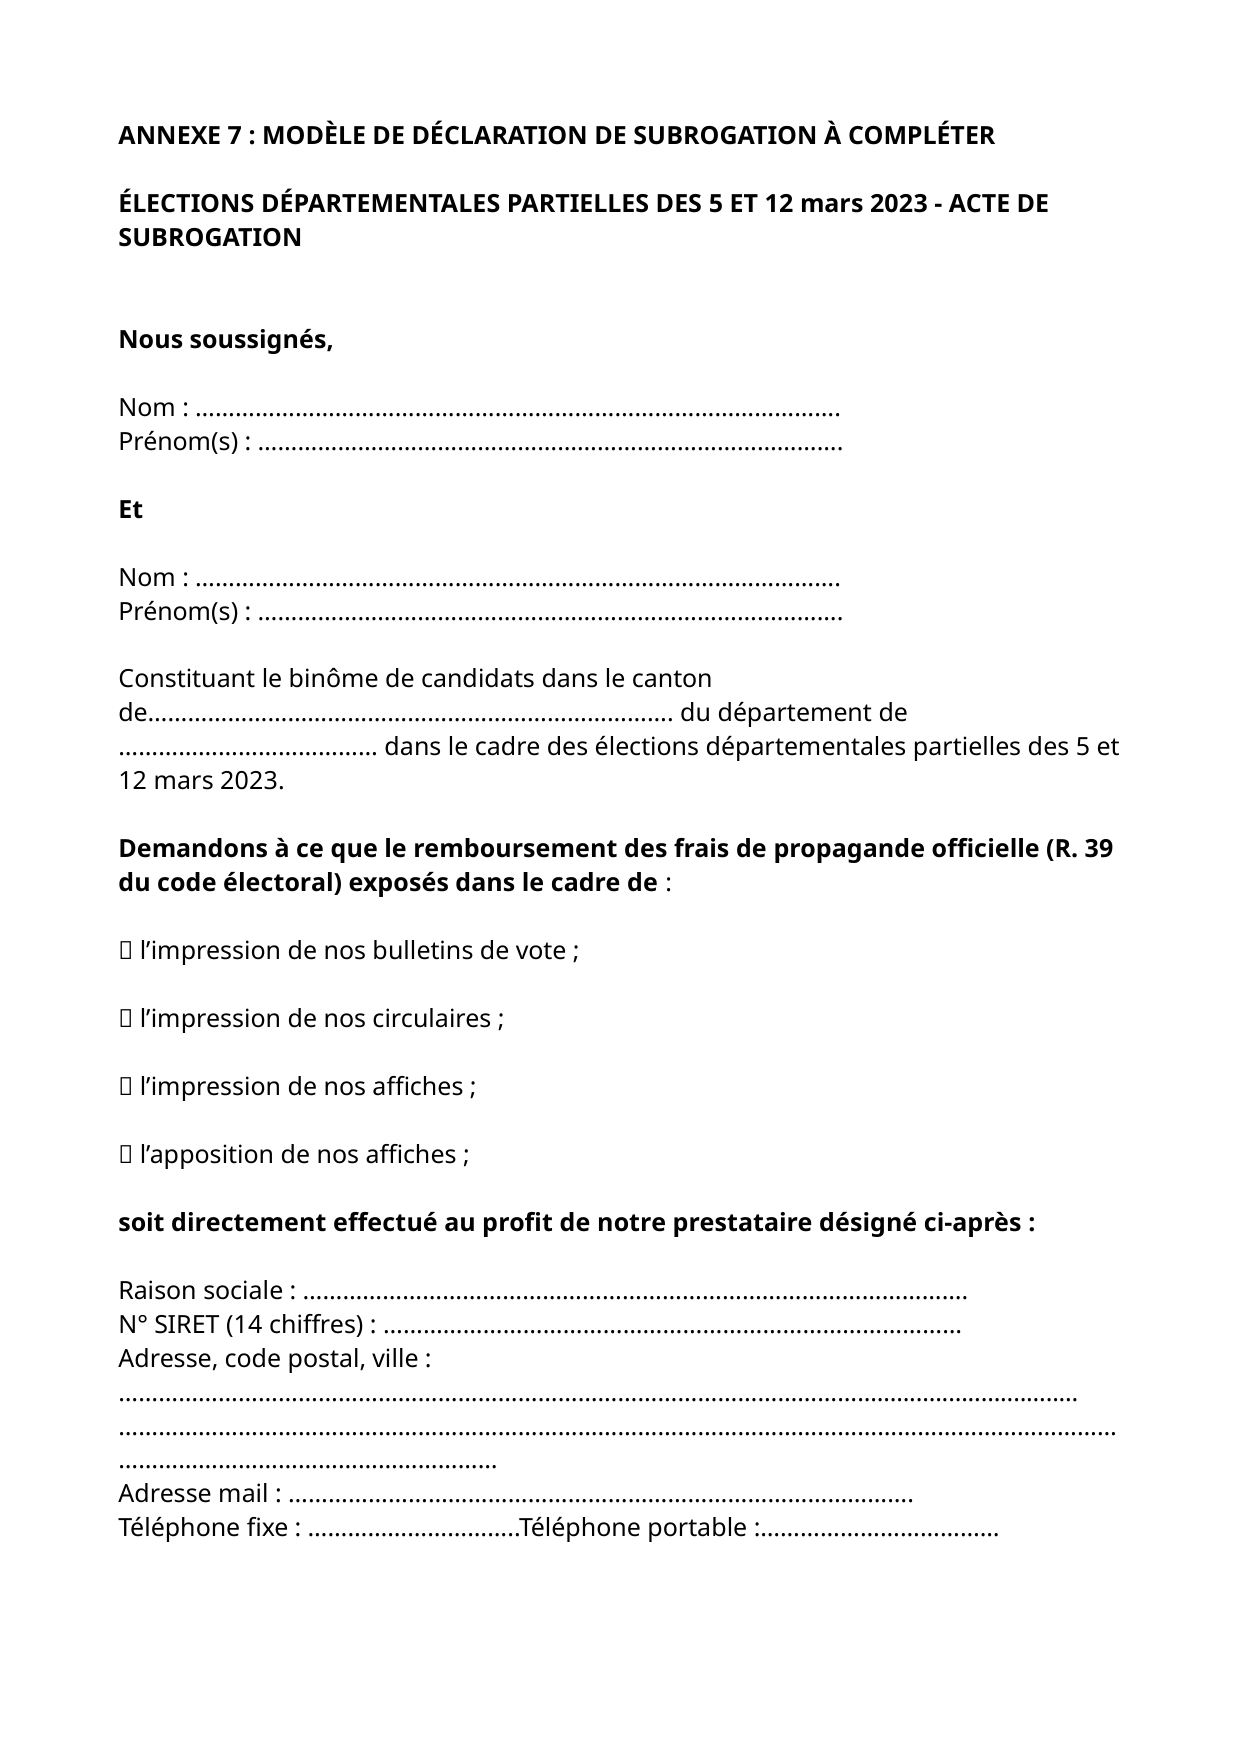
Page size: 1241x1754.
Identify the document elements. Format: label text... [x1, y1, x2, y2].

text Adresse mail : …………………………………………………………………………………. [118, 1476, 1122, 1510]
text Nom : ……………………………………………………………………………………. [118, 390, 1122, 424]
text soit directement effectué au profit de notre prestataire désigné ci-après : [118, 1205, 1122, 1239]
text Nom : ……………………………………………………………………………………. [118, 559, 1122, 593]
text Constituant le binôme de candidats dans le canton de……………………………………………………………………. du département de ………………………………… dans le cadre des élections départementales partielles des 5 et 12 mars 2023. [118, 661, 1122, 797]
text Prénom(s) : ……………………………………………………………………………. [118, 424, 1122, 458]
text ANNEXE 7 : MODÈLE DE DÉCLARATION DE SUBROGATION À COMPLÉTER [118, 118, 1122, 152]
text  l’impression de nos affiches ; [118, 1069, 1122, 1103]
text ……………………………………………………………………………………………………………………………………………………………………………………… [118, 1408, 1122, 1476]
text Et [118, 492, 1122, 526]
text Adresse, code postal, ville : ………………………………………………………………………………………………….................................. [118, 1341, 1122, 1408]
text  l’apposition de nos affiches ; [118, 1137, 1122, 1171]
text ÉLECTIONS DÉPARTEMENTALES PARTIELLES DES 5 ET 12 mars 2023 - ACTE DE SUBROGATION [118, 186, 1211, 254]
text  l’impression de nos bulletins de vote ; [118, 933, 1122, 967]
text Raison sociale : ………………………………………………………………………………………. [118, 1273, 1122, 1307]
text  l’impression de nos circulaires ; [118, 1001, 1122, 1035]
text Prénom(s) : ……………………………………………………………………………. [118, 593, 1122, 627]
text Demandons à ce que le remboursement des frais de propagande officielle (R. 39 du code électoral) exposés dans le cadre de : [118, 831, 1122, 899]
text Nous soussignés, [118, 322, 1122, 356]
text N° SIRET (14 chiffres) : …………………………………………………………………………… [118, 1307, 1122, 1341]
text Téléphone fixe : …………………………..Téléphone portable :……………………………… [118, 1510, 1122, 1544]
